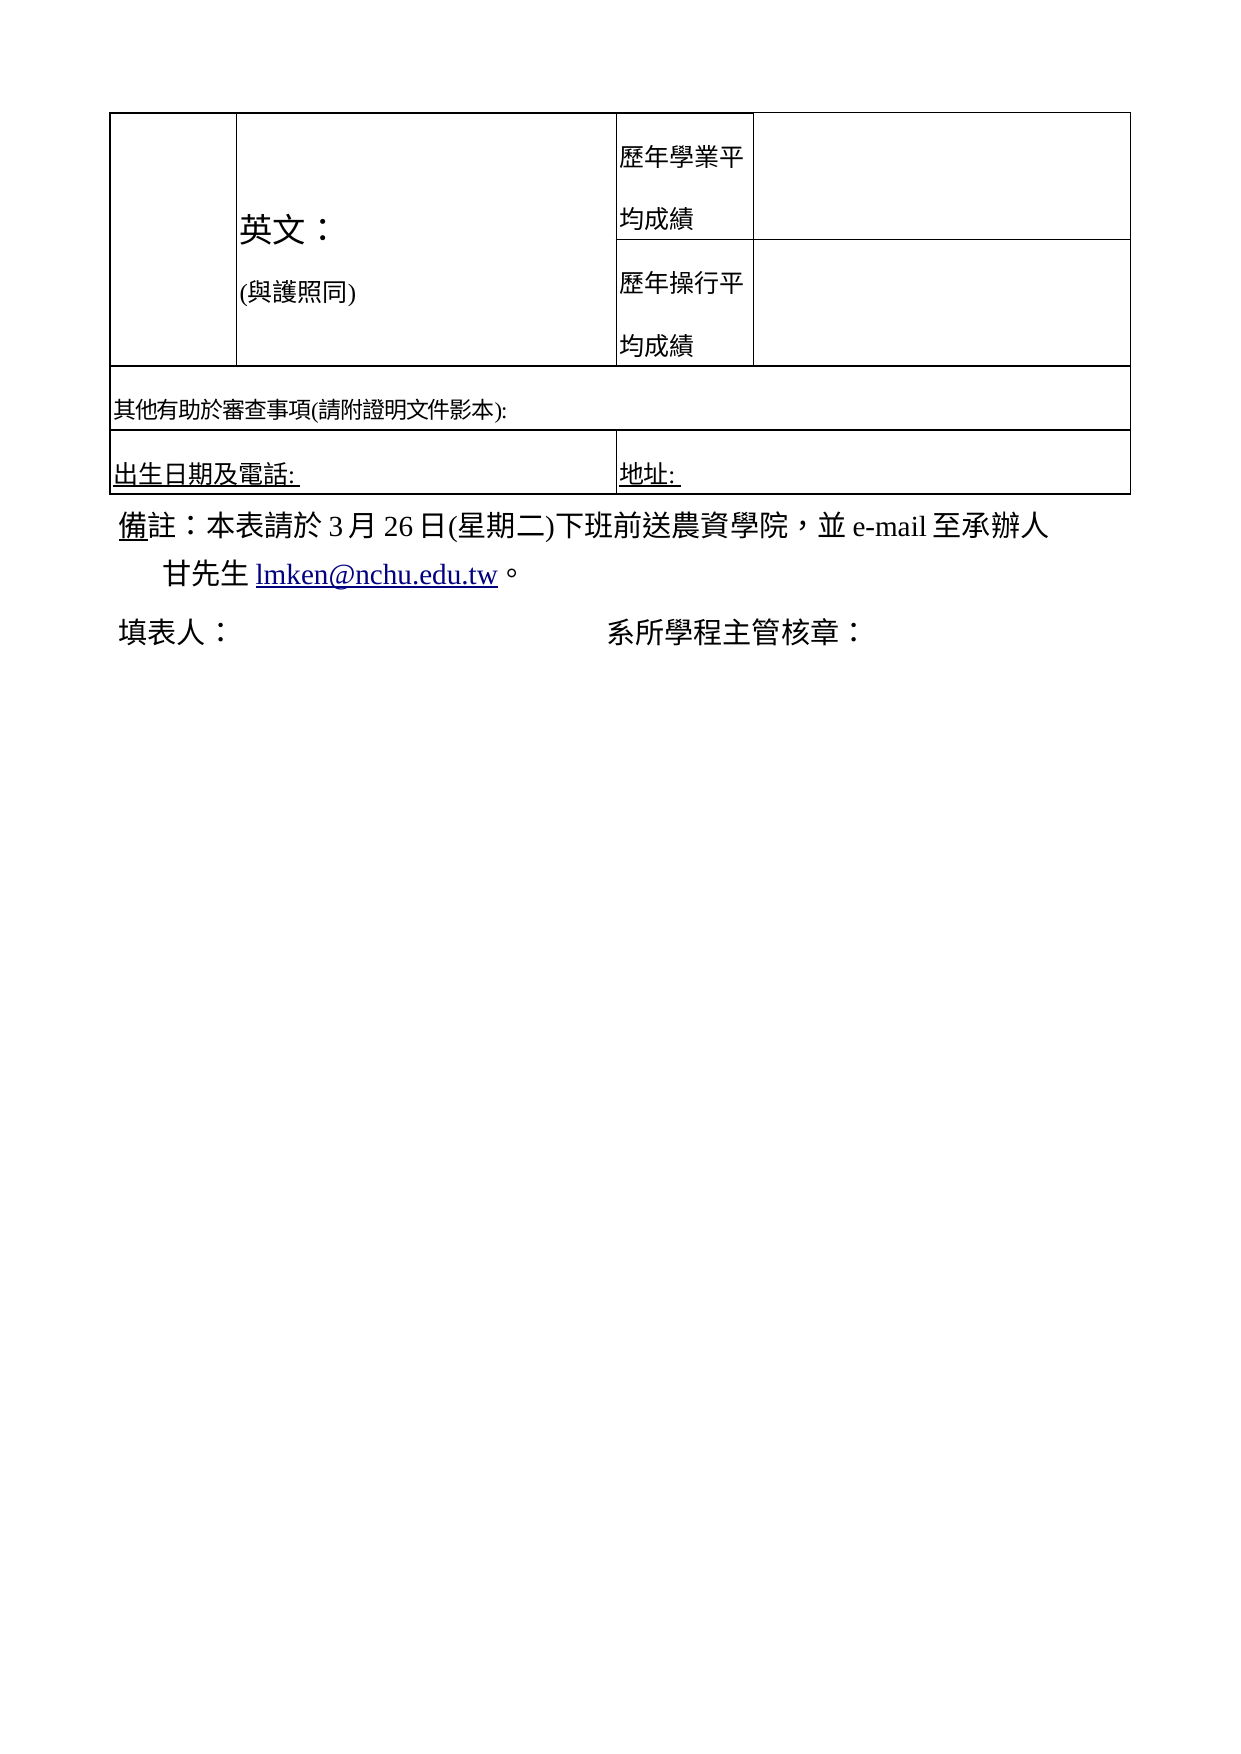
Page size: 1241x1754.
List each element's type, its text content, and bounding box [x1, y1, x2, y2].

table_cell 歷年操行平均成績 [617, 240, 753, 365]
table_cell 地址: [617, 431, 1130, 493]
table_cell [754, 240, 1130, 365]
table_cell [111, 114, 236, 365]
text 填表人： 系所學程主管核章： [118, 620, 1092, 649]
text 甘先生lmken@nchu.edu.tw。 [118, 561, 1092, 591]
table_cell 英文： (與護照同) [237, 114, 616, 365]
table_cell 出生日期及電話: [111, 431, 616, 493]
text 備註：本表請於3月26日(星期二)下班前送農資學院，並e-mail至承辦人 [118, 513, 1092, 543]
table_cell 其他有助於審查事項(請附證明文件影本): [111, 367, 1130, 429]
table_cell 歷年學業平均成績 [617, 114, 753, 238]
table_cell [754, 113, 1130, 238]
